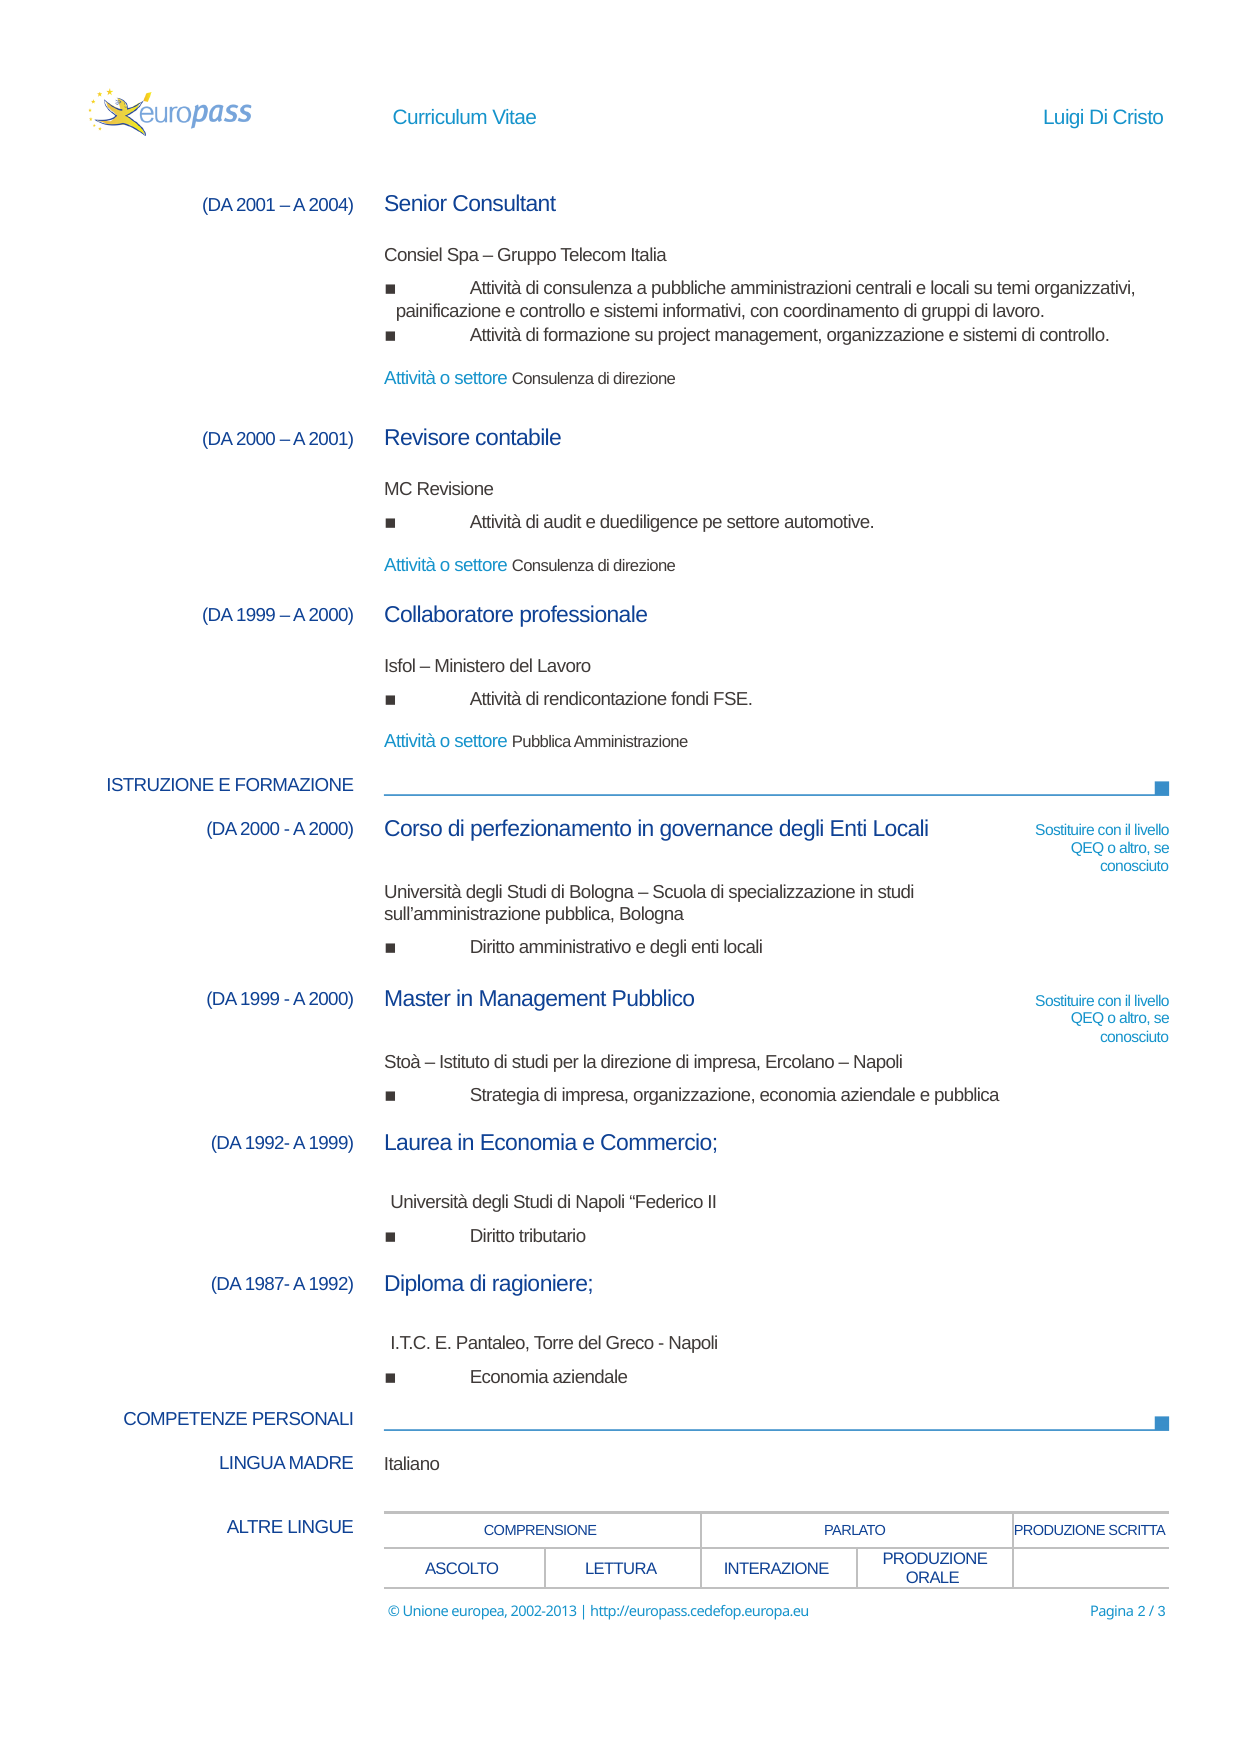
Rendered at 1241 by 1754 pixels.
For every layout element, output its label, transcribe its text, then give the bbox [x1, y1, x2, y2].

table_cell Attività o settore Pubblica Amministrazione [384, 711, 1169, 752]
table_cell PRODUZIONE SCRITTA [1014, 1514, 1169, 1547]
table_cell [384, 752, 1169, 773]
table_cell [89, 217, 384, 238]
table_cell [89, 711, 384, 752]
table_cell [384, 217, 1169, 238]
table_cell [89, 1323, 384, 1363]
table_cell [1034, 875, 1169, 933]
table_cell Diritto tributario [384, 1223, 1169, 1248]
table_cell Master in Management Pubblico [384, 985, 1033, 1045]
table_header Senior Consultant [384, 190, 1169, 217]
table_cell Ascolto [384, 1549, 544, 1587]
table_header [384, 1408, 1169, 1429]
table_cell [384, 628, 1169, 649]
table_cell [89, 509, 384, 534]
table_header Italiano [384, 1449, 1169, 1476]
table_cell [89, 1364, 384, 1389]
table_cell PARLATO [702, 1514, 1012, 1547]
table_cell (da 2000 – a 2001) [89, 424, 384, 451]
table_cell [89, 388, 384, 424]
table_cell Attività o settore Consulenza di direzione [384, 347, 1169, 388]
table_cell [89, 238, 384, 275]
table_cell [384, 575, 1169, 601]
table_cell [89, 933, 384, 958]
table_cell Attività di rendicontazione fondi FSE. [384, 686, 1169, 711]
table_cell Interazione [702, 1549, 856, 1587]
table_cell [89, 1107, 384, 1129]
table_cell Laurea in Economia e Commercio; [384, 1129, 1169, 1181]
table_header Lingua madre [89, 1449, 384, 1476]
table_cell Economia aziendale [384, 1364, 1169, 1389]
table_cell Isfol – Ministero del Lavoro [384, 649, 1169, 686]
table_cell [384, 1107, 1169, 1129]
table_cell [89, 347, 384, 388]
table_header COMPETENZE PERSONALI [89, 1408, 384, 1430]
table_cell COMPRENSIONE [384, 1514, 700, 1547]
table_cell Altre lingue [89, 1511, 384, 1587]
table_cell [1034, 933, 1169, 958]
table_cell Strategia di impresa, organizzazione, economia aziendale e pubblica [384, 1082, 1169, 1107]
table_cell [89, 752, 384, 773]
table_header (da 2001 – a 2004) [89, 190, 384, 217]
table_cell [384, 451, 1169, 472]
table_cell I.T.C. E. Pantaleo, Torre del Greco - Napoli [384, 1323, 1169, 1363]
table_cell [89, 959, 384, 985]
table_cell Attività di audit e duediligence pe settore automotive. [384, 509, 1169, 534]
table_cell [89, 1223, 384, 1248]
table_cell Università degli Studi di Napoli “Federico II [384, 1181, 1169, 1223]
table_cell Università degli Studi di Bologna – Scuola di specializzazione in studi sull’amministrazione pubblica, Bologna [384, 875, 1033, 933]
table_cell Produzione orale [858, 1549, 1012, 1587]
table_cell [89, 686, 384, 711]
table_cell [1034, 959, 1169, 985]
table_cell (da 1992- a 1999) [89, 1129, 384, 1181]
table_cell Revisore contabile [384, 424, 1169, 451]
table_cell [89, 1248, 384, 1270]
table_header Sostituire con il livello QEQ o altro, se conosciuto [1034, 815, 1169, 875]
table_cell [89, 875, 384, 933]
table_cell [384, 959, 1033, 985]
table_cell Lettura [546, 1549, 700, 1587]
table_cell [384, 1476, 1169, 1511]
table_cell Collaboratore professionale [384, 601, 1169, 628]
table_cell [89, 451, 384, 472]
table_cell Diritto amministrativo e degli enti locali [384, 933, 1033, 958]
table_cell Consiel Spa – Gruppo Telecom Italia [384, 238, 1169, 275]
table_cell Sostituire con il livello QEQ o altro, se conosciuto [1034, 985, 1169, 1045]
table_cell [89, 1181, 384, 1223]
table_cell [384, 1248, 1169, 1270]
table_cell (da 1987- a 1992) [89, 1270, 384, 1322]
table_header (da 2000 - a 2000) [89, 815, 384, 875]
table_cell ISTRUZIONE E FORMAZIONE [89, 773, 384, 795]
table_cell Diploma di ragioniere; [384, 1270, 1169, 1322]
table_cell [89, 649, 384, 686]
table_cell [89, 472, 384, 509]
table_cell [89, 575, 384, 601]
table_cell Stoà – Istituto di studi per la direzione di impresa, Ercolano – Napoli [384, 1045, 1169, 1082]
table_cell [89, 1476, 384, 1511]
table_cell (da 1999 – a 2000) [89, 601, 384, 628]
table_cell (da 1999 - a 2000) [89, 985, 384, 1107]
table_cell MC Revisione [384, 472, 1169, 509]
table_cell Attività di consulenza a pubbliche amministrazioni centrali e locali su temi organizzativi, painificazione e controllo e sistemi informativi, con coordinamento di gruppi di lavoro. Attività di formazione su project management, organizzazione e sistemi di controllo. [384, 275, 1169, 347]
table_cell Attività o settore Consulenza di direzione [384, 534, 1169, 575]
table_cell [89, 534, 384, 575]
table_cell [1014, 1549, 1169, 1587]
table_cell [89, 275, 384, 347]
table_header Corso di perfezionamento in governance degli Enti Locali [384, 815, 1033, 875]
table_cell [384, 388, 1169, 424]
table_cell [384, 773, 1169, 794]
table_cell [89, 628, 384, 649]
